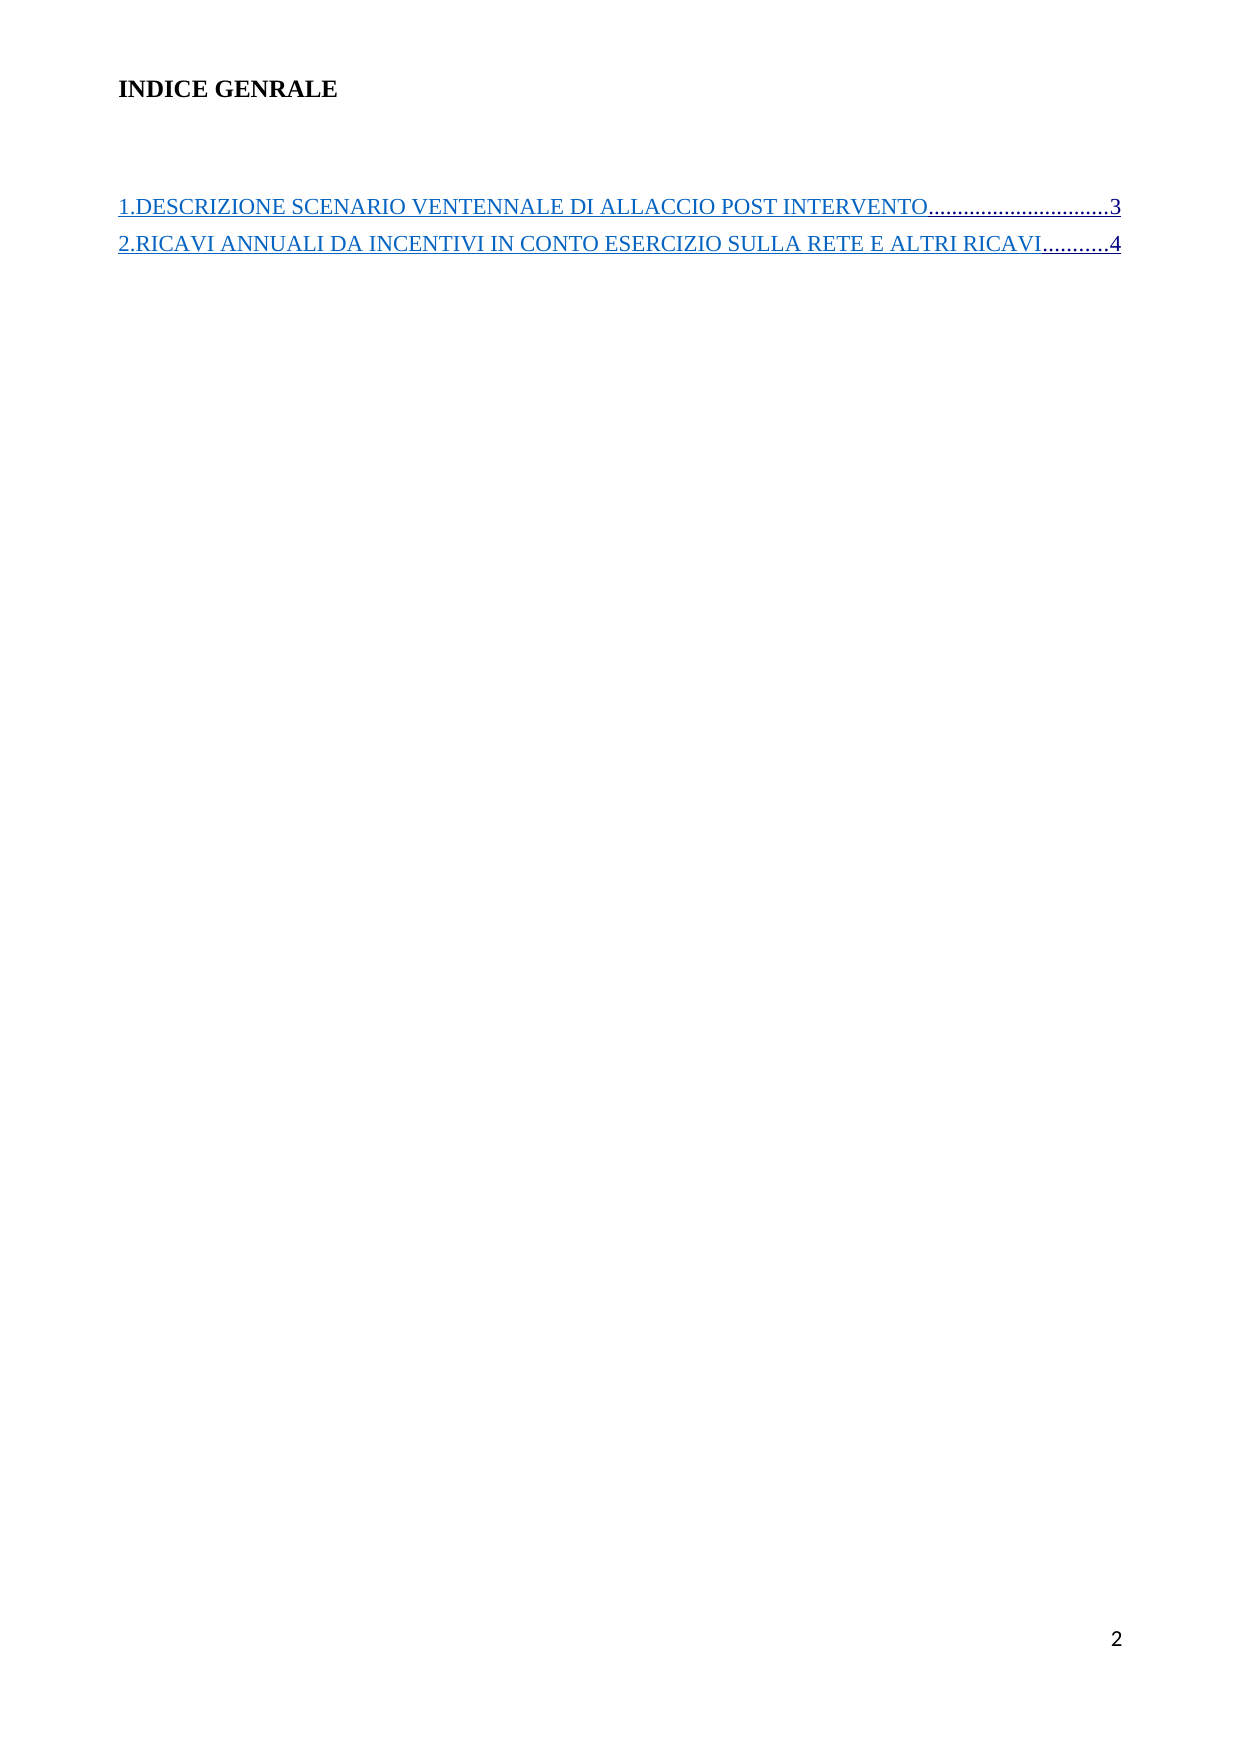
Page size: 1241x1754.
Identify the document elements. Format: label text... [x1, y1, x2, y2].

text 2. RICAVI ANNUALI DA INCENTIVI IN CONTO ESERCIZIO SULLA RETE E ALTRI RICAVI 4 [118, 230, 1122, 256]
text 1. DESCRIZIONE SCENARIO VENTENNALE DI ALLACCIO POST INTERVENTO 3 [118, 193, 1122, 219]
text INDICE GENRALE [118, 74, 1122, 102]
